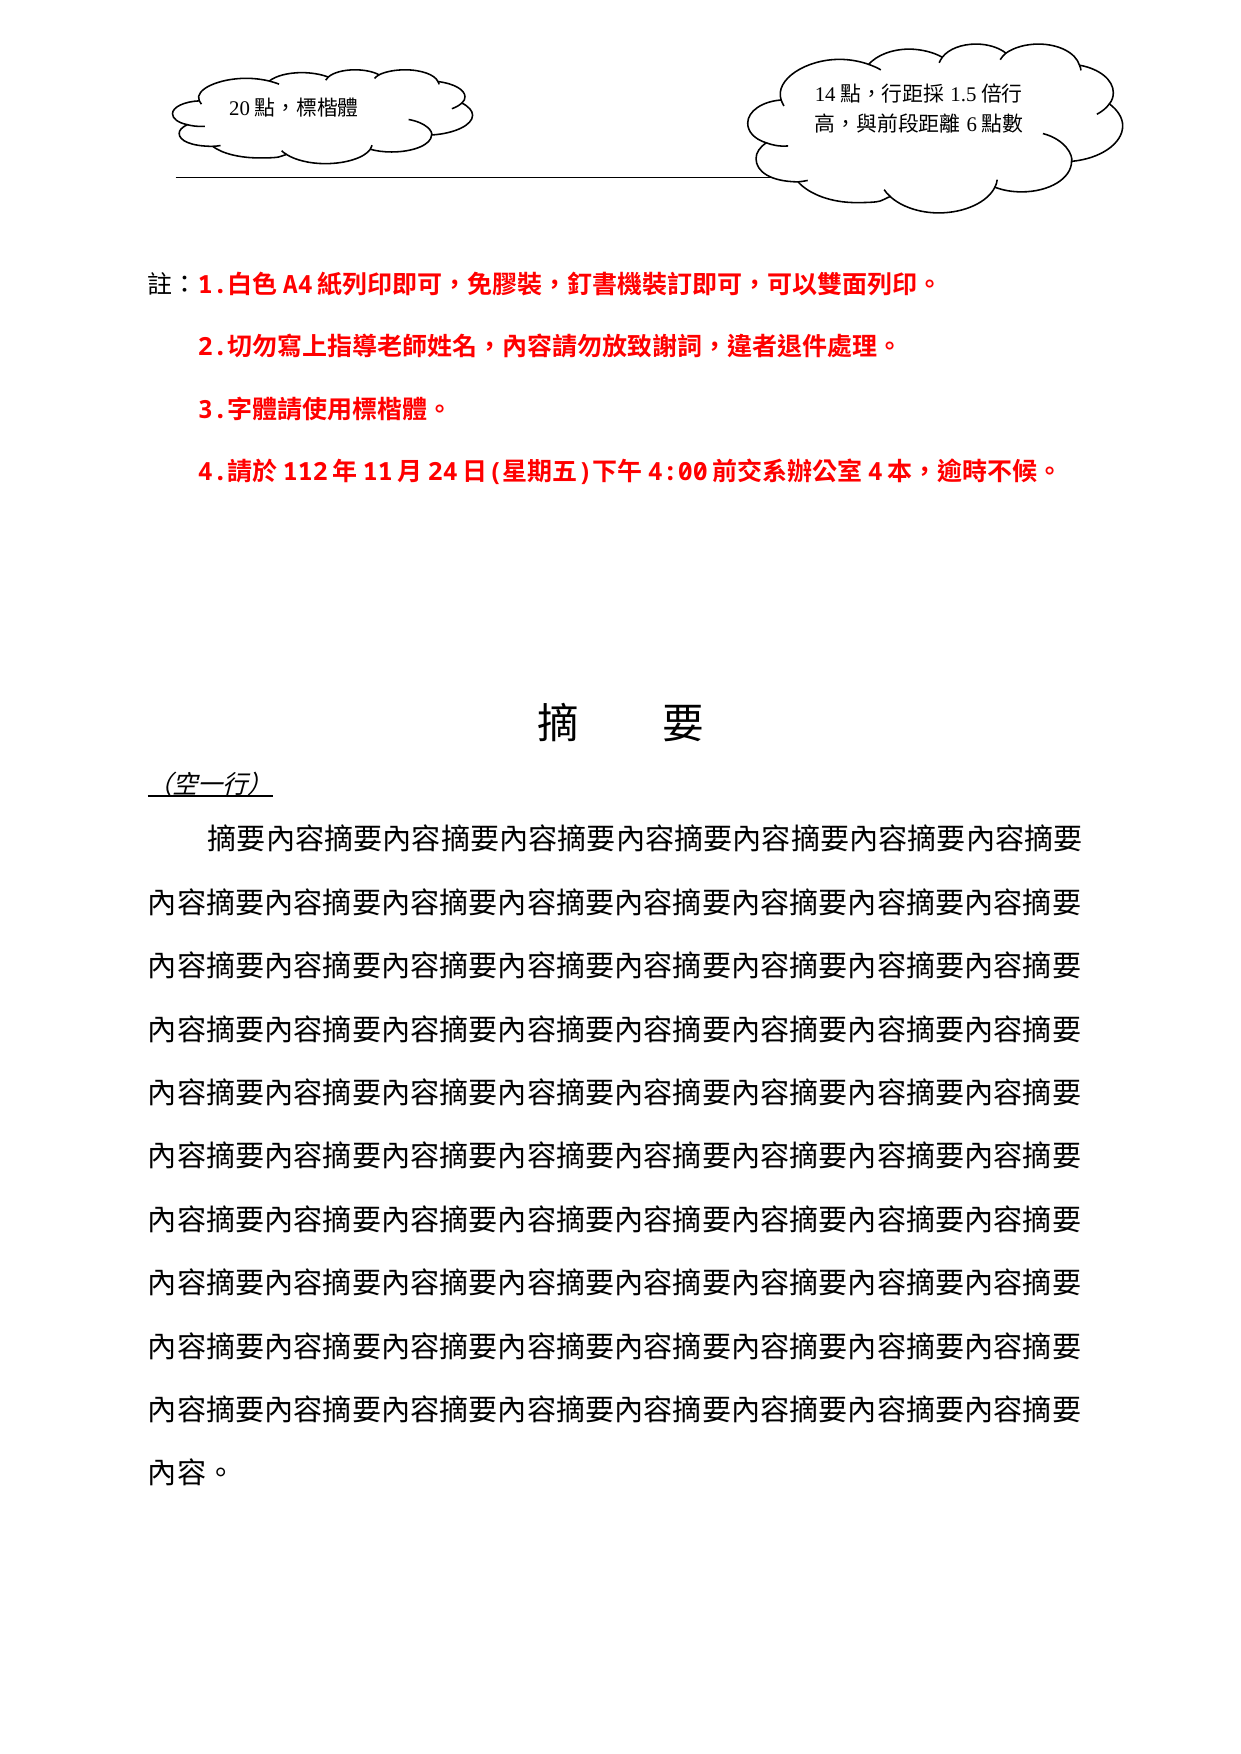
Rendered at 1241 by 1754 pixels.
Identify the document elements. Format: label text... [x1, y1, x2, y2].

text 3.字體請使用標楷體。 [198, 366, 1092, 428]
text 摘 要 [148, 678, 1092, 741]
text 4.請於112年11月24日(星期五)下午4:00前交系辦公室4本，逾時不候。 [198, 428, 1092, 491]
table_cell [844, 189, 1022, 241]
text 2.切勿寫上指導老師姓名，內容請勿放致謝詞，違者退件處理。 [198, 303, 1092, 366]
table_cell [176, 178, 844, 241]
text 摘要內容摘要內容摘要內容摘要內容摘要內容摘要內容摘要內容摘要內容摘要內容摘要內容摘要內容摘要內容摘要內容摘要內容摘要內容摘要內容摘要內容摘要內容摘要內容摘要內容摘要內容摘要內容摘要內容摘要內容摘要內容摘要內容摘要內容摘要內容摘要內容摘要內容摘要內容摘要內容摘要內容摘要內容摘要內容摘要內容摘要內容摘要內容摘要內容摘要內容摘要內容摘要內容摘要內容摘要內容摘要內容摘要內容摘要內容摘要內容摘要內容摘要內容摘要內容摘要內容摘要內容摘要內容摘要內容摘要內容摘要內容摘要內容摘要內容摘要內容摘要內容摘要內容摘要內容摘要內容摘要內容摘要內容摘要內容摘要內容摘要內容摘要內容摘要內容摘要內容摘要內容摘要內容摘要內容摘要內容摘要內容摘要內容摘要內容摘要內容。 [148, 816, 1092, 1492]
text （空一行） [148, 741, 1092, 803]
text 註：1.白色A4紙列印即可，免膠裝，釘書機裝訂即可，可以雙面列印。 [148, 241, 1092, 303]
